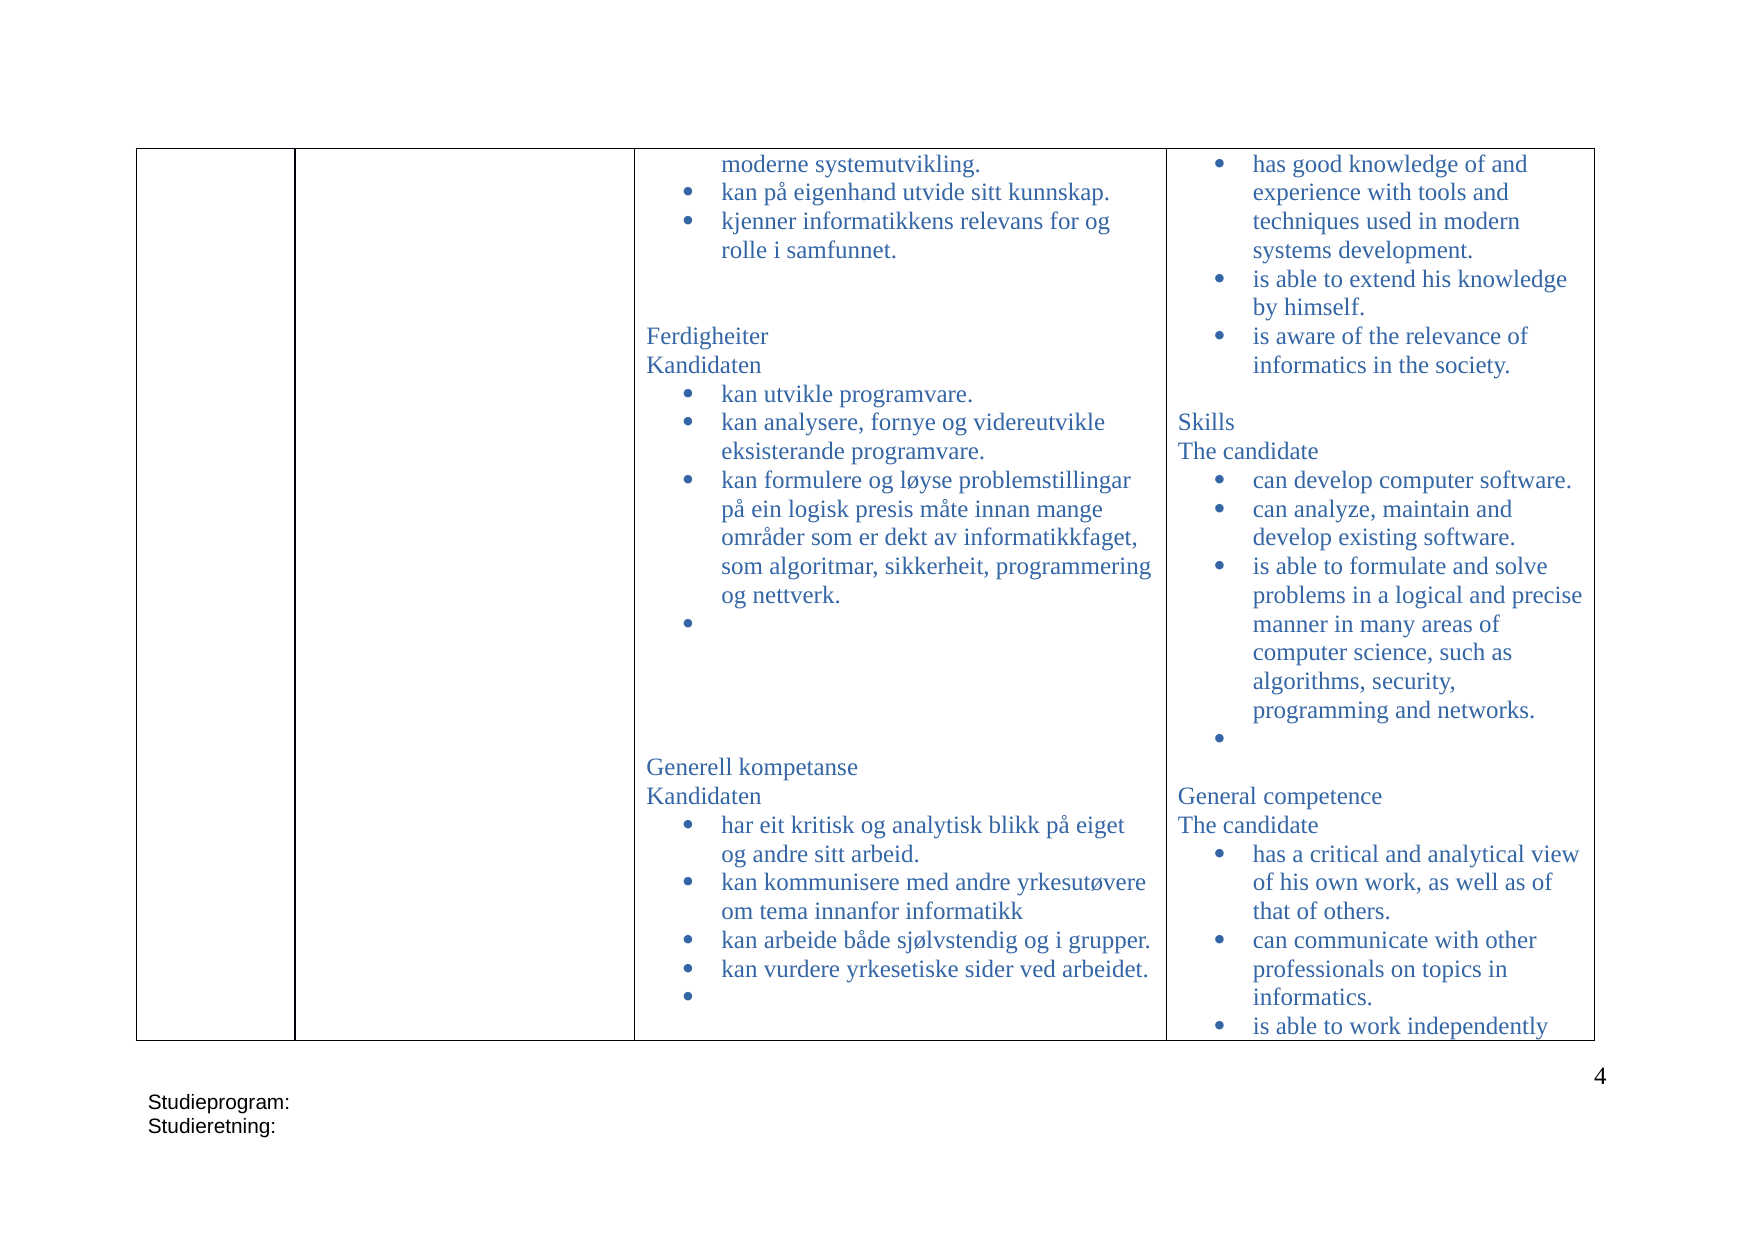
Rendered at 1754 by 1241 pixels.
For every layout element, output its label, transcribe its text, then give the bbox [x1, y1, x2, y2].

table_cell moderne systemutvikling. kan på eigenhand utvide sitt kunnskap. kjenner informatikkens relevans for og rolle i samfunnet. Ferdigheiter Kandidaten kan utvikle programvare. kan analysere, fornye og videreutvikle eksisterande programvare. kan formulere og løyse problemstillingar på ein logisk presis måte innan mange områder som er dekt av informatikkfaget, som algoritmar, sikkerheit, programmering og nettverk. Generell kompetanse Kandidaten har eit kritisk og analytisk blikk på eiget og andre sitt arbeid. kan kommunisere med andre yrkesutøvere om tema innanfor informatikk kan arbeide både sjølvstendig og i grupper. kan vurdere yrkesetiske sider ved arbeidet. [635, 149, 1166, 1040]
table_cell Læringsutbyte Required learning outcomes [296, 149, 634, 1040]
table_cell SP_UTBYTTE [137, 149, 294, 1040]
table_cell On completion of the programme the candidate should have the following learning outcomes defined in terms of knowledge, skills and general competence: Knowledge The candidate has broad knowledge of computer science and mathematical methods used to develop advanced computer systems. has good knowledge of and experience with tools and techniques used in modern systems development. is able to extend his knowledge by himself. is aware of the relevance of informatics in the society. Skills The candidate can develop computer software. can analyze, maintain and develop existing software. is able to formulate and solve problems in a logical and precise manner in many areas of computer science, such as algorithms, security, programming and networks. General competence The candidate has a critical and analytical view of his own work, as well as of that of others. can communicate with other professionals on topics in informatics. is able to work independently and in teams. is able to evaluate ethical issues related to the profession. [1167, 149, 1594, 1040]
